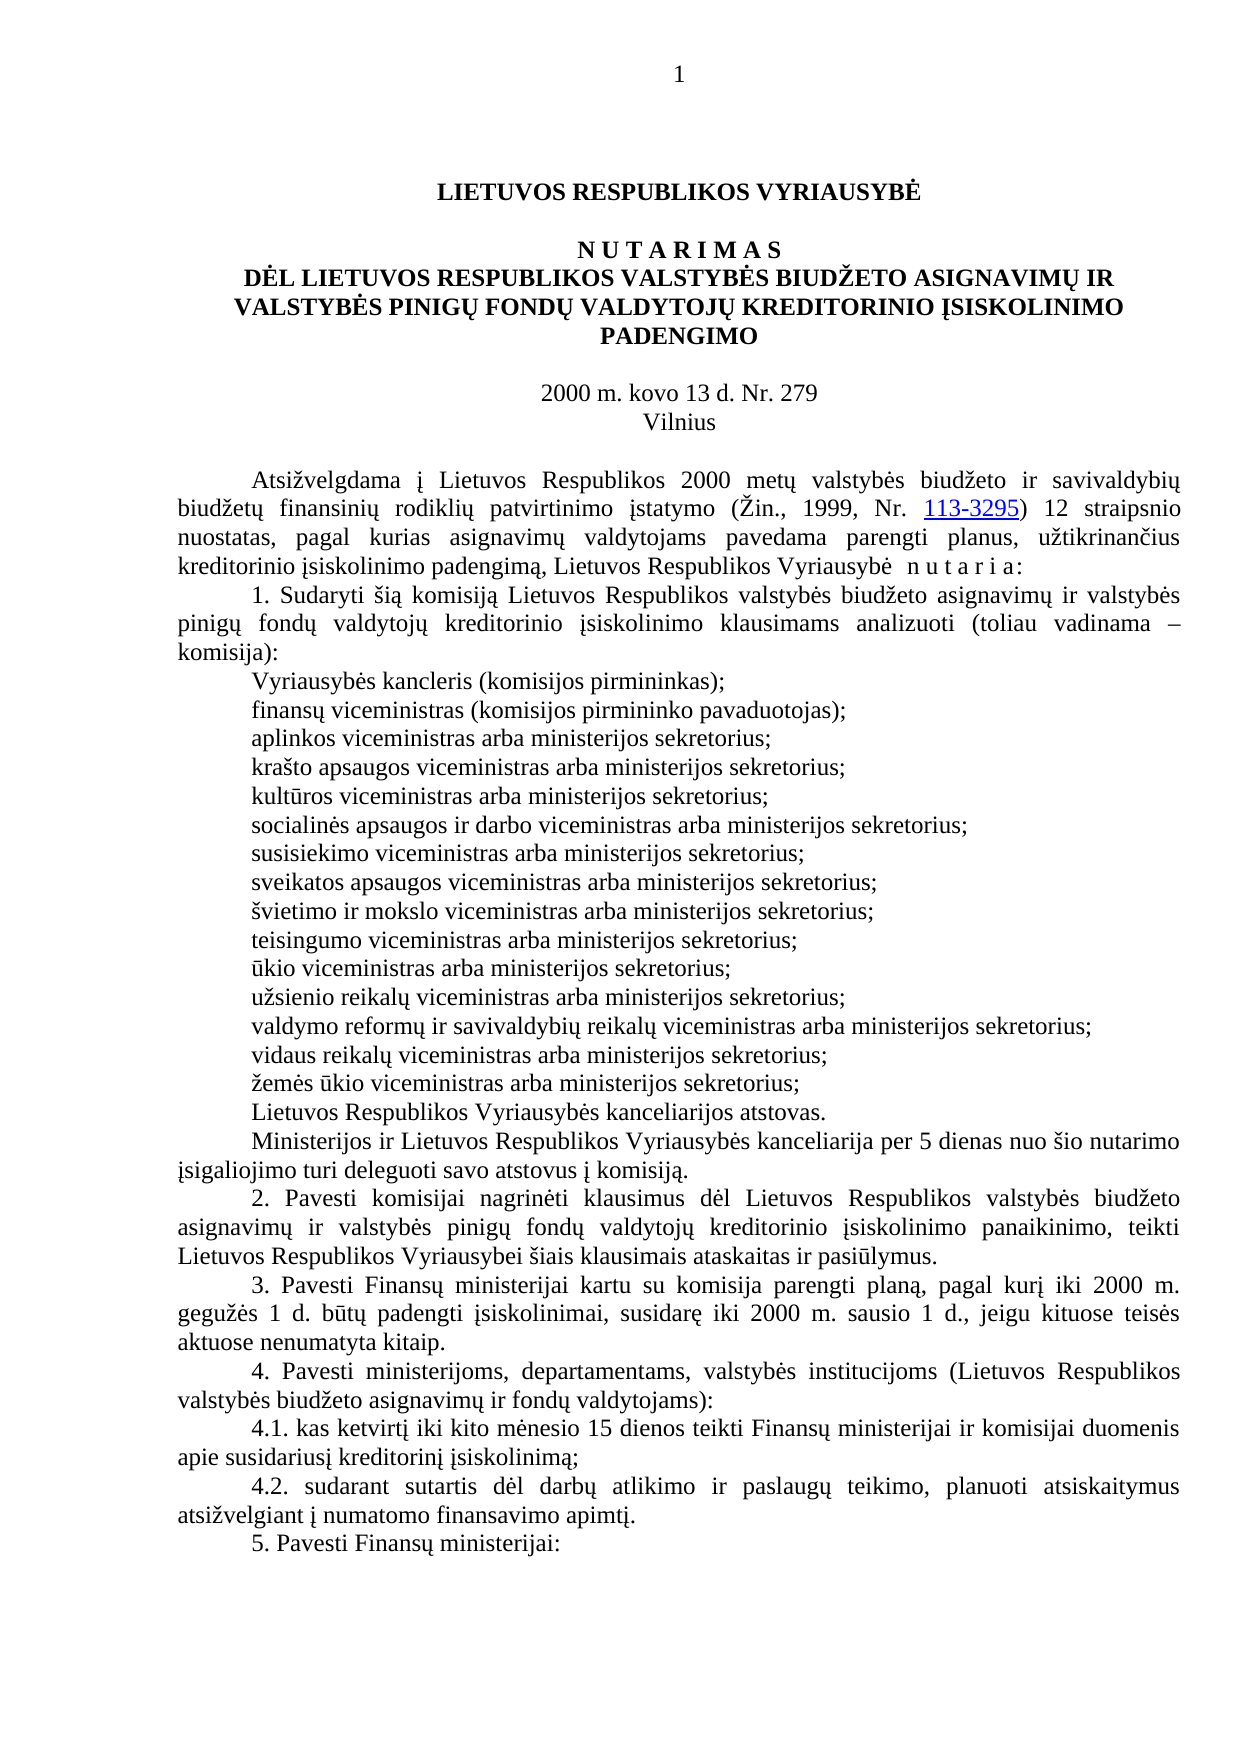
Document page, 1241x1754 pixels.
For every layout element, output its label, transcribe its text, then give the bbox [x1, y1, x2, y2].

text susisiekimo viceministras arba ministerijos sekretorius; [177, 838, 1181, 867]
text Atsižvelgdama į Lietuvos Respublikos 2000 metų valstybės biudžeto ir savivaldybių biudžetų finansinių rodiklių patvirtinimo įstatymo (Žin., 1999, Nr. 113-3295) 12 straipsnio nuostatas, pagal kurias asignavimų valdytojams pavedama parengti planus, užtikrinančius kreditorinio įsiskolinimo padengimą, Lietuvos Respublikos Vyriausybė nutaria: [177, 465, 1181, 580]
text valdymo reformų ir savivaldybių reikalų viceministras arba ministerijos sekretorius; [177, 1011, 1181, 1040]
text 2000 m. kovo 13 d. Nr. 279 [177, 378, 1181, 407]
text LIETUVOS RESPUBLIKOS VYRIAUSYBĖ [177, 177, 1181, 206]
text 2. Pavesti komisijai nagrinėti klausimus dėl Lietuvos Respublikos valstybės biudžeto asignavimų ir valstybės pinigų fondų valdytojų kreditorinio įsiskolinimo panaikinimo, teikti Lietuvos Respublikos Vyriausybei šiais klausimais ataskaitas ir pasiūlymus. [177, 1183, 1181, 1270]
text žemės ūkio viceministras arba ministerijos sekretorius; [177, 1068, 1181, 1097]
text 4. Pavesti ministerijoms, departamentams, valstybės institucijoms (Lietuvos Respublikos valstybės biudžeto asignavimų ir fondų valdytojams): [177, 1356, 1181, 1413]
text sveikatos apsaugos viceministras arba ministerijos sekretorius; [177, 867, 1181, 896]
text vidaus reikalų viceministras arba ministerijos sekretorius; [177, 1040, 1181, 1068]
text 1. Sudaryti šią komisiją Lietuvos Respublikos valstybės biudžeto asignavimų ir valstybės pinigų fondų valdytojų kreditorinio įsiskolinimo klausimams analizuoti (toliau vadinama – komisija): [177, 580, 1181, 666]
text švietimo ir mokslo viceministras arba ministerijos sekretorius; [177, 896, 1181, 925]
text aplinkos viceministras arba ministerijos sekretorius; [177, 723, 1181, 752]
text finansų viceministras (komisijos pirmininko pavaduotojas); [177, 695, 1181, 723]
text 4.1. kas ketvirtį iki kito mėnesio 15 dienos teikti Finansų ministerijai ir komisijai duomenis apie susidariusį kreditorinį įsiskolinimą; [177, 1413, 1181, 1471]
text užsienio reikalų viceministras arba ministerijos sekretorius; [177, 982, 1181, 1011]
text Vyriausybės kancleris (komisijos pirmininkas); [177, 666, 1181, 695]
text Lietuvos Respublikos Vyriausybės kanceliarijos atstovas. [177, 1097, 1181, 1126]
text N U T A R I M A S [177, 235, 1181, 263]
text socialinės apsaugos ir darbo viceministras arba ministerijos sekretorius; [177, 810, 1181, 838]
text ūkio viceministras arba ministerijos sekretorius; [177, 953, 1181, 982]
text DĖL LIETUVOS RESPUBLIKOS VALSTYBĖS BIUDŽETO ASIGNAVIMŲ IR VALSTYBĖS PINIGŲ FONDŲ VALDYTOJŲ KREDITORINIO ĮSISKOLINIMO PADENGIMO [177, 263, 1181, 350]
text teisingumo viceministras arba ministerijos sekretorius; [177, 925, 1181, 953]
text krašto apsaugos viceministras arba ministerijos sekretorius; [177, 752, 1181, 781]
text kultūros viceministras arba ministerijos sekretorius; [177, 781, 1181, 810]
text 4.2. sudarant sutartis dėl darbų atlikimo ir paslaugų teikimo, planuoti atsiskaitymus atsižvelgiant į numatomo finansavimo apimtį. [177, 1471, 1181, 1528]
text Ministerijos ir Lietuvos Respublikos Vyriausybės kanceliarija per 5 dienas nuo šio nutarimo įsigaliojimo turi deleguoti savo atstovus į komisiją. [177, 1126, 1181, 1183]
text Vilnius [177, 407, 1181, 436]
text 5. Pavesti Finansų ministerijai: [177, 1528, 1181, 1557]
text 3. Pavesti Finansų ministerijai kartu su komisija parengti planą, pagal kurį iki 2000 m. gegužės 1 d. būtų padengti įsiskolinimai, susidarę iki 2000 m. sausio 1 d., jeigu kituose teisės aktuose nenumatyta kitaip. [177, 1270, 1181, 1356]
